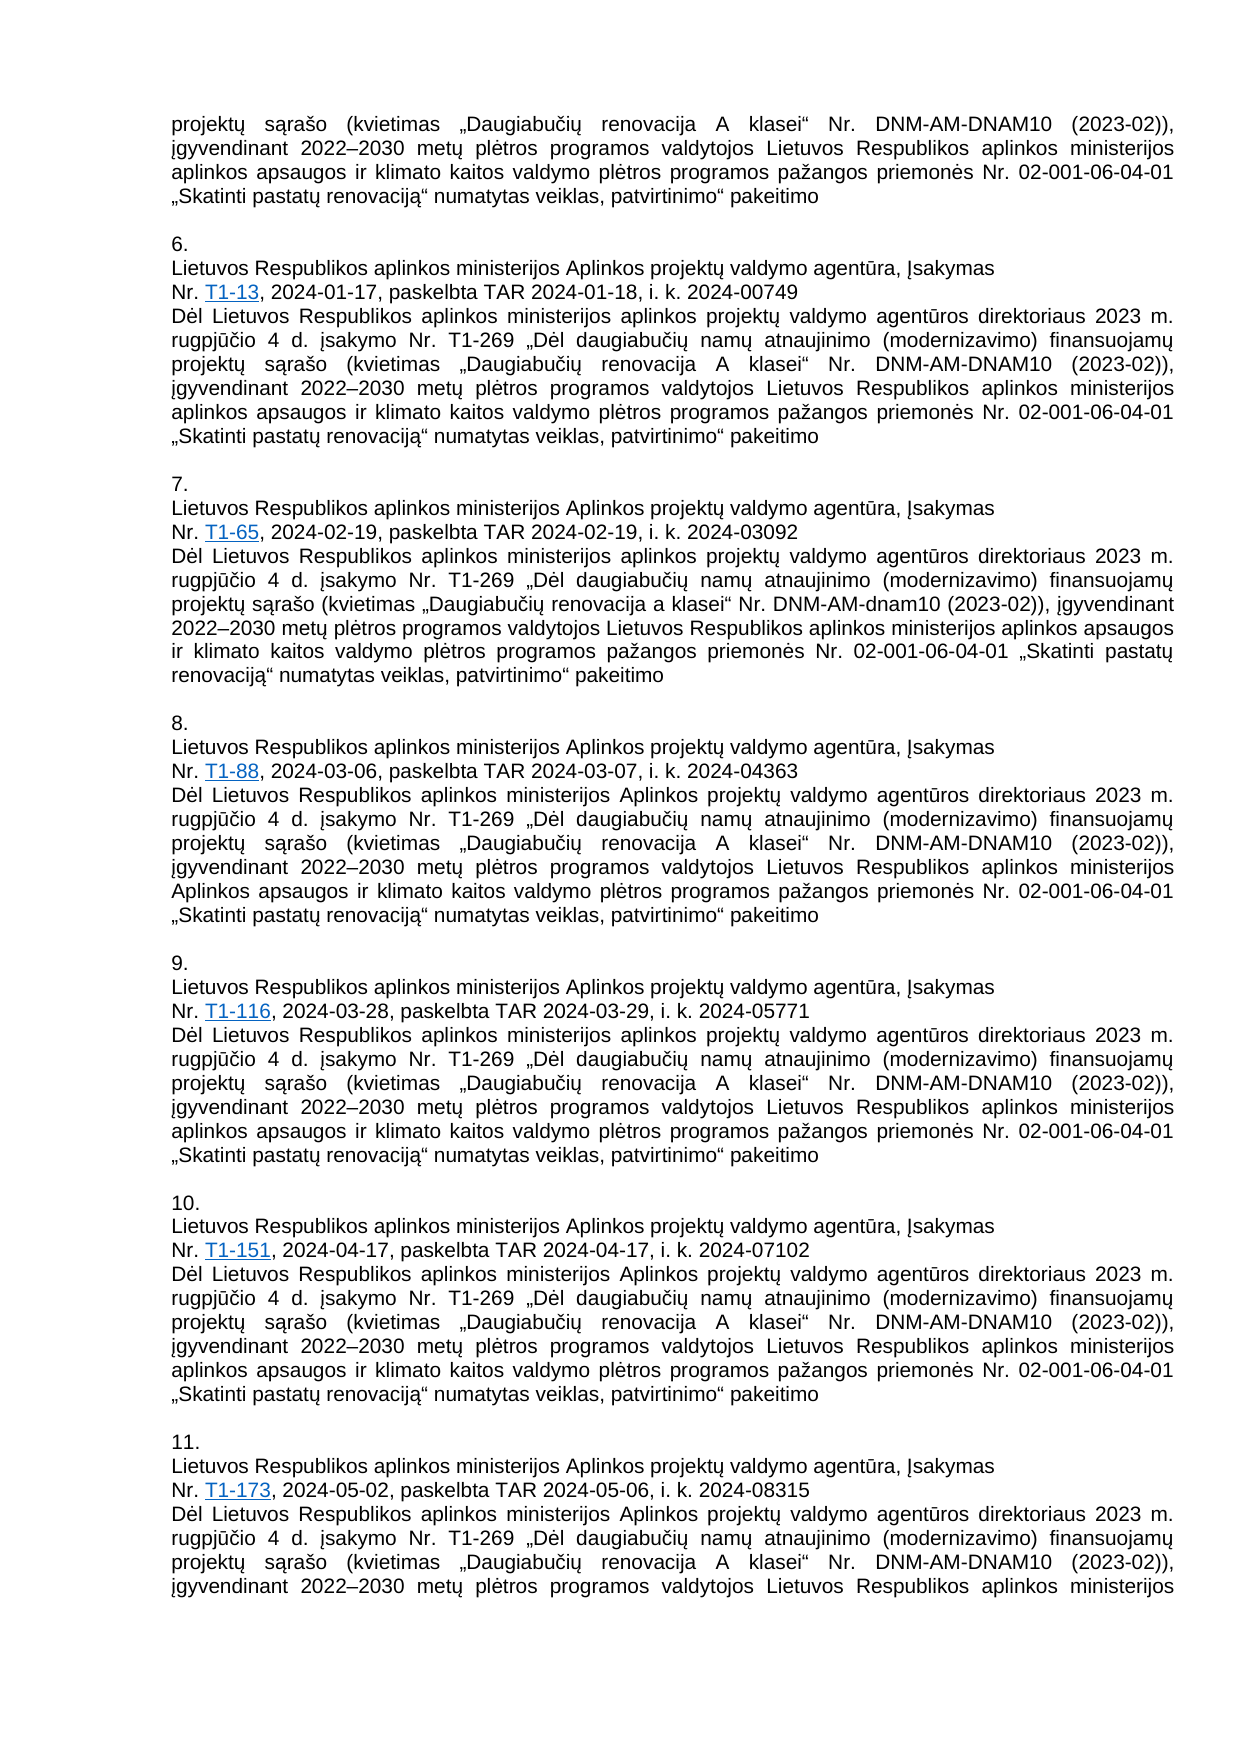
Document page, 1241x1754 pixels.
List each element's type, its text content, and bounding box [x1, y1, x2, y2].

text Lietuvos Respublikos aplinkos ministerijos Aplinkos projektų valdymo agentūra, Įsakymas [171, 1454, 1175, 1478]
text projektų sąrašo (kvietimas „Daugiabučių renovacija A klasei“ Nr. DNM-AM-DNAM10 (2023-02)), įgyvendinant 2022–2030 metų plėtros programos valdytojos Lietuvos Respublikos aplinkos ministerijos aplinkos apsaugos ir klimato kaitos valdymo plėtros programos pažangos priemonės Nr. 02-001-06-04-01 „Skatinti pastatų renovaciją“ numatytas veiklas, patvirtinimo“ pakeitimo [171, 112, 1175, 208]
text 11. [171, 1430, 1175, 1454]
text 10. [171, 1190, 1175, 1214]
text 9. [171, 951, 1175, 975]
text Nr. T1-173, 2024-05-02, paskelbta TAR 2024-05-06, i. k. 2024-08315 [171, 1478, 1175, 1502]
text 6. [171, 232, 1175, 256]
text 8. [171, 711, 1175, 735]
text Lietuvos Respublikos aplinkos ministerijos Aplinkos projektų valdymo agentūra, Įsakymas [171, 735, 1175, 759]
text Dėl Lietuvos Respublikos aplinkos ministerijos aplinkos projektų valdymo agentūros direktoriaus 2023 m. rugpjūčio 4 d. įsakymo Nr. T1-269 „Dėl daugiabučių namų atnaujinimo (modernizavimo) finansuojamų projektų sąrašo (kvietimas „Daugiabučių renovacija A klasei“ Nr. DNM-AM-DNAM10 (2023-02)), įgyvendinant 2022–2030 metų plėtros programos valdytojos Lietuvos Respublikos aplinkos ministerijos aplinkos apsaugos ir klimato kaitos valdymo plėtros programos pažangos priemonės Nr. 02-001-06-04-01 „Skatinti pastatų renovaciją“ numatytas veiklas, patvirtinimo“ pakeitimo [171, 1023, 1175, 1166]
text Lietuvos Respublikos aplinkos ministerijos Aplinkos projektų valdymo agentūra, Įsakymas [171, 975, 1175, 999]
text Lietuvos Respublikos aplinkos ministerijos Aplinkos projektų valdymo agentūra, Įsakymas [171, 256, 1175, 280]
text Nr. T1-88, 2024-03-06, paskelbta TAR 2024-03-07, i. k. 2024-04363 [171, 759, 1175, 783]
text Dėl Lietuvos Respublikos aplinkos ministerijos aplinkos projektų valdymo agentūros direktoriaus 2023 m. rugpjūčio 4 d. įsakymo Nr. T1-269 „Dėl daugiabučių namų atnaujinimo (modernizavimo) finansuojamų projektų sąrašo (kvietimas „Daugiabučių renovacija A klasei“ Nr. DNM-AM-DNAM10 (2023-02)), įgyvendinant 2022–2030 metų plėtros programos valdytojos Lietuvos Respublikos aplinkos ministerijos aplinkos apsaugos ir klimato kaitos valdymo plėtros programos pažangos priemonės Nr. 02-001-06-04-01 „Skatinti pastatų renovaciją“ numatytas veiklas, patvirtinimo“ pakeitimo [171, 304, 1175, 448]
text Nr. T1-65, 2024-02-19, paskelbta TAR 2024-02-19, i. k. 2024-03092 [171, 519, 1175, 543]
text Dėl Lietuvos Respublikos aplinkos ministerijos Aplinkos projektų valdymo agentūros direktoriaus 2023 m. rugpjūčio 4 d. įsakymo Nr. T1-269 „Dėl daugiabučių namų atnaujinimo (modernizavimo) finansuojamų projektų sąrašo (kvietimas „Daugiabučių renovacija A klasei“ Nr. DNM-AM-DNAM10 (2023-02)), įgyvendinant 2022–2030 metų plėtros programos valdytojos Lietuvos Respublikos aplinkos ministerijos aplinkos apsaugos ir klimato kaitos valdymo plėtros programos pažangos priemonės Nr. 02-001-06-04-01 „Skatinti pastatų renovaciją“ numatytas veiklas, patvirtinimo“ pakeitimo [171, 1262, 1175, 1406]
text Nr. T1-13, 2024-01-17, paskelbta TAR 2024-01-18, i. k. 2024-00749 [171, 280, 1175, 304]
text Lietuvos Respublikos aplinkos ministerijos Aplinkos projektų valdymo agentūra, Įsakymas [171, 496, 1175, 519]
text 7. [171, 472, 1175, 496]
text Lietuvos Respublikos aplinkos ministerijos Aplinkos projektų valdymo agentūra, Įsakymas [171, 1214, 1175, 1238]
text Nr. T1-116, 2024-03-28, paskelbta TAR 2024-03-29, i. k. 2024-05771 [171, 999, 1175, 1023]
text Dėl Lietuvos Respublikos aplinkos ministerijos Aplinkos projektų valdymo agentūros direktoriaus 2023 m. rugpjūčio 4 d. įsakymo Nr. T1-269 „Dėl daugiabučių namų atnaujinimo (modernizavimo) finansuojamų projektų sąrašo (kvietimas „Daugiabučių renovacija A klasei“ Nr. DNM-AM-DNAM10 (2023-02)), įgyvendinant 2022–2030 metų plėtros programos valdytojos Lietuvos Respublikos aplinkos ministerijos [171, 1502, 1175, 1598]
text Dėl Lietuvos Respublikos aplinkos ministerijos aplinkos projektų valdymo agentūros direktoriaus 2023 m. rugpjūčio 4 d. įsakymo Nr. T1-269 „Dėl daugiabučių namų atnaujinimo (modernizavimo) finansuojamų projektų sąrašo (kvietimas „Daugiabučių renovacija a klasei“ Nr. DNM-AM-dnam10 (2023-02)), įgyvendinant 2022–2030 metų plėtros programos valdytojos Lietuvos Respublikos aplinkos ministerijos aplinkos apsaugos ir klimato kaitos valdymo plėtros programos pažangos priemonės Nr. 02-001-06-04-01 „Skatinti pastatų renovaciją“ numatytas veiklas, patvirtinimo“ pakeitimo [171, 543, 1175, 687]
text Dėl Lietuvos Respublikos aplinkos ministerijos Aplinkos projektų valdymo agentūros direktoriaus 2023 m. rugpjūčio 4 d. įsakymo Nr. T1-269 „Dėl daugiabučių namų atnaujinimo (modernizavimo) finansuojamų projektų sąrašo (kvietimas „Daugiabučių renovacija A klasei“ Nr. DNM-AM-DNAM10 (2023-02)), įgyvendinant 2022–2030 metų plėtros programos valdytojos Lietuvos Respublikos aplinkos ministerijos Aplinkos apsaugos ir klimato kaitos valdymo plėtros programos pažangos priemonės Nr. 02-001-06-04-01 „Skatinti pastatų renovaciją“ numatytas veiklas, patvirtinimo“ pakeitimo [171, 783, 1175, 927]
text Nr. T1-151, 2024-04-17, paskelbta TAR 2024-04-17, i. k. 2024-07102 [171, 1238, 1175, 1262]
